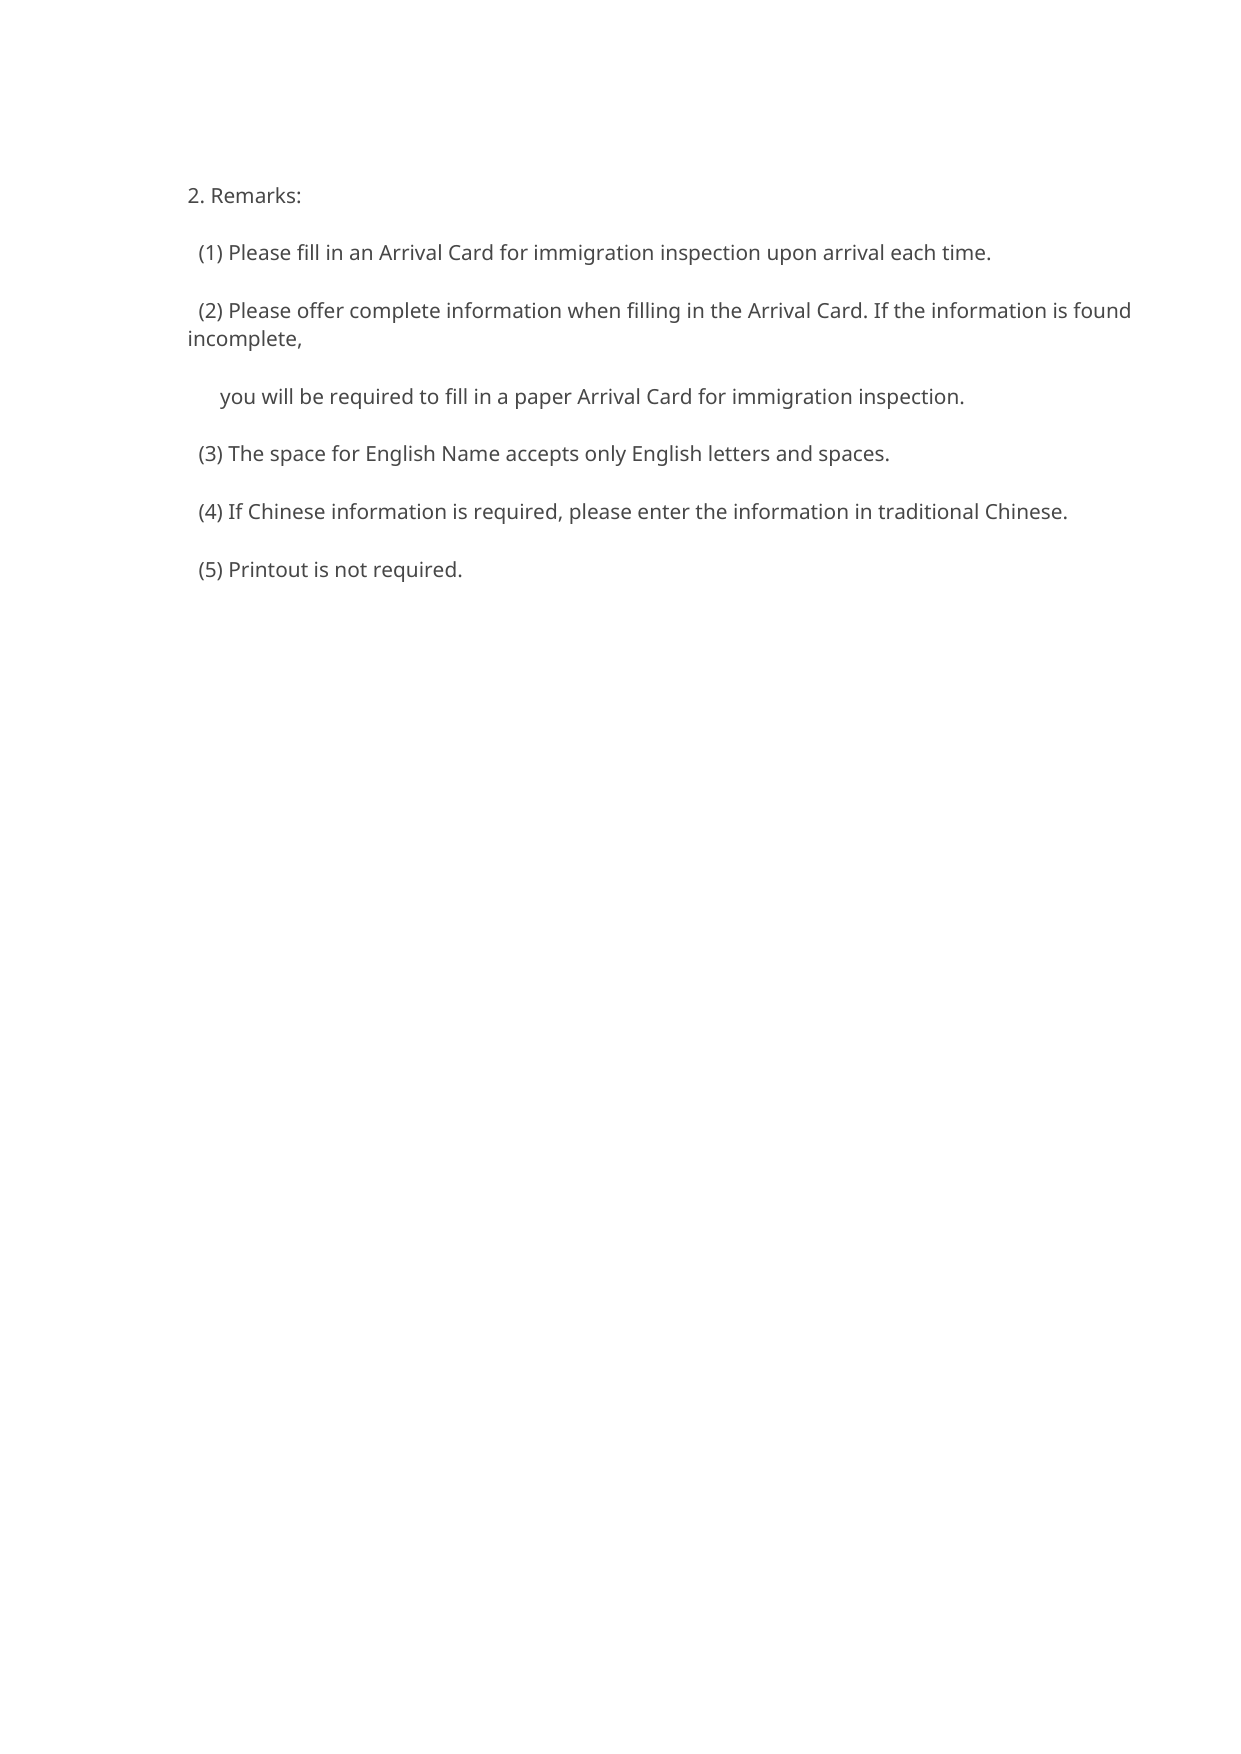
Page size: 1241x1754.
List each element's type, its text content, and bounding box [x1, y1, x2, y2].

table_cell 2. Remarks: (1) Please fill in an Arrival Card for immigration inspection upon arrival each time. (2) Please offer complete information when filling in the Arrival Card. If the information is found incomplete, you will be required to fill in a paper Arrival Card for immigration inspection. (3) The space for English Name accepts only English letters and spaces. (4) If Chinese information is required, please enter the information in traditional Chinese. (5) Printout is not required. [186, 150, 1240, 585]
